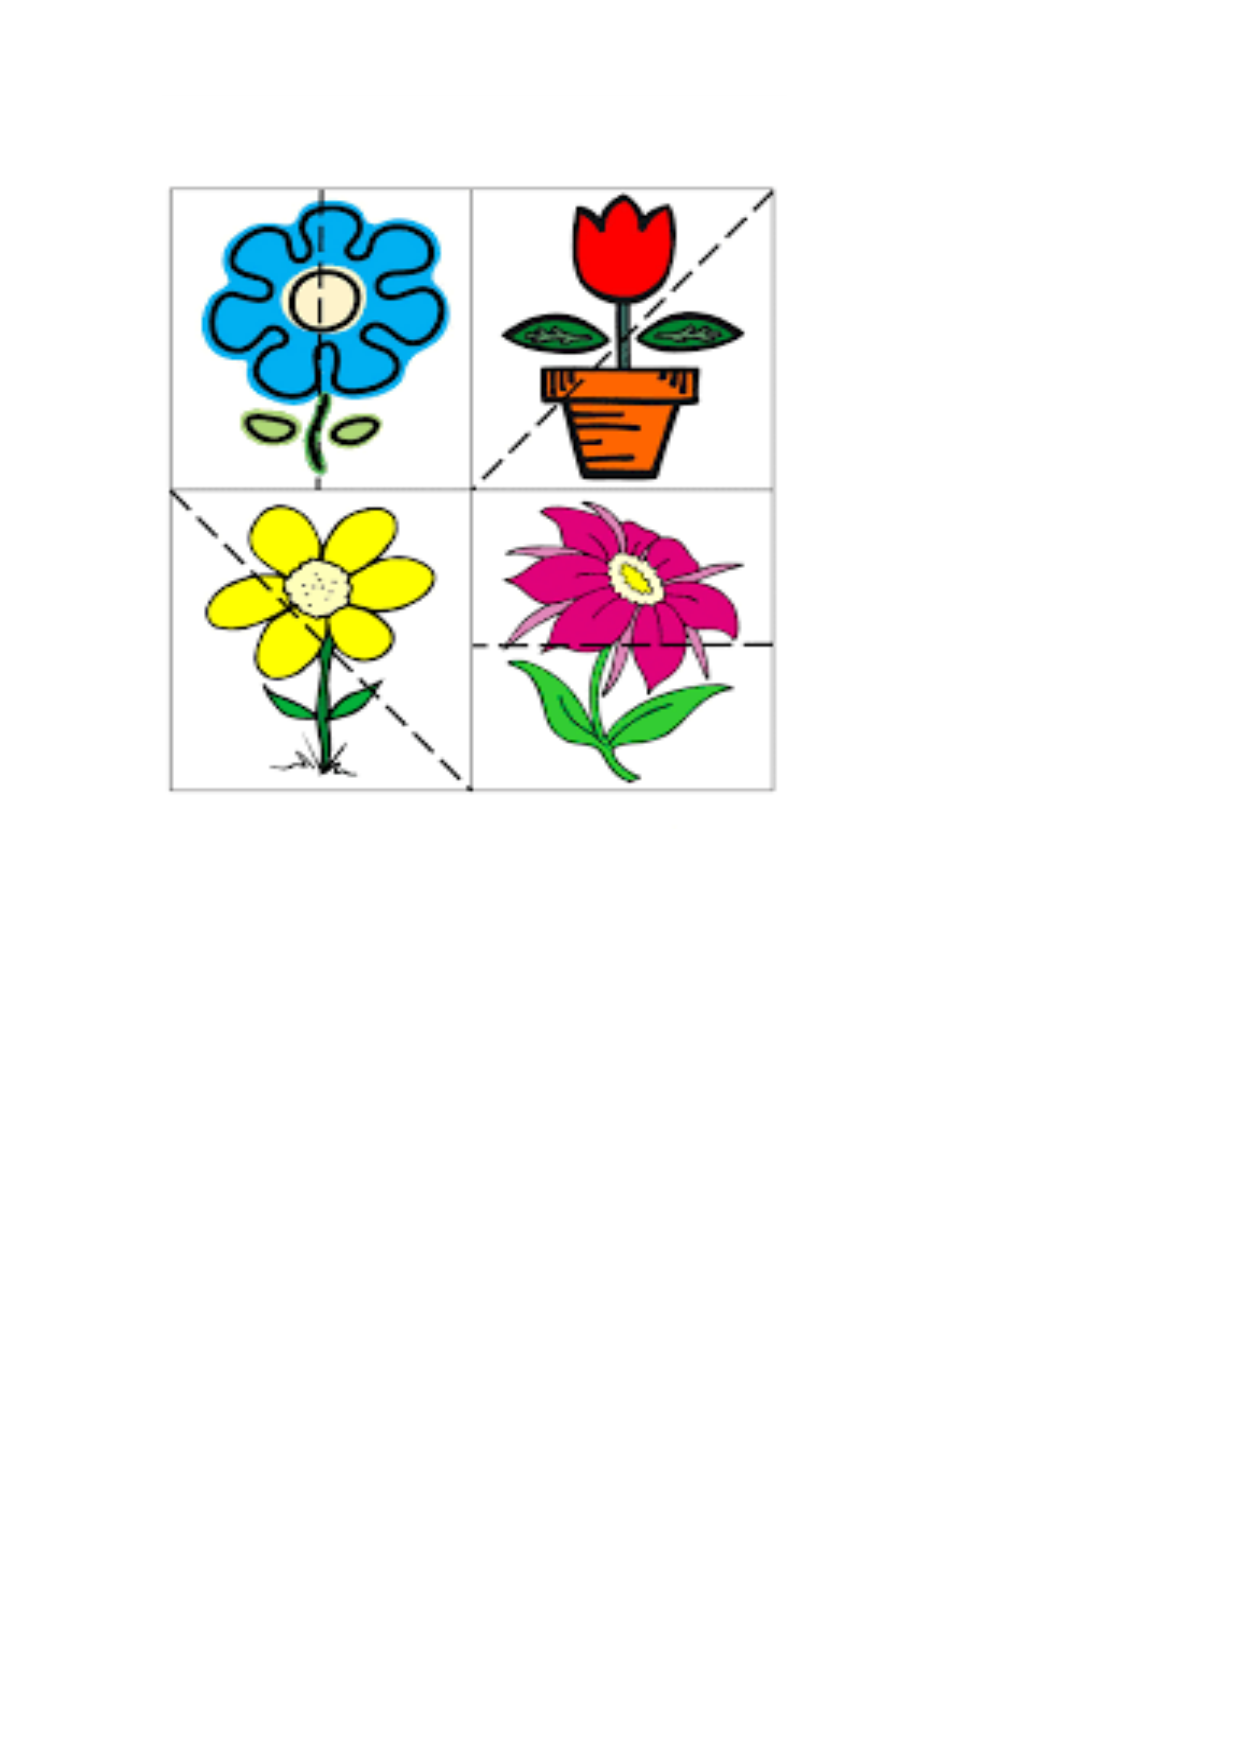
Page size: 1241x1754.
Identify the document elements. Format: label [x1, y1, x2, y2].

picture [161, 94, 787, 829]
